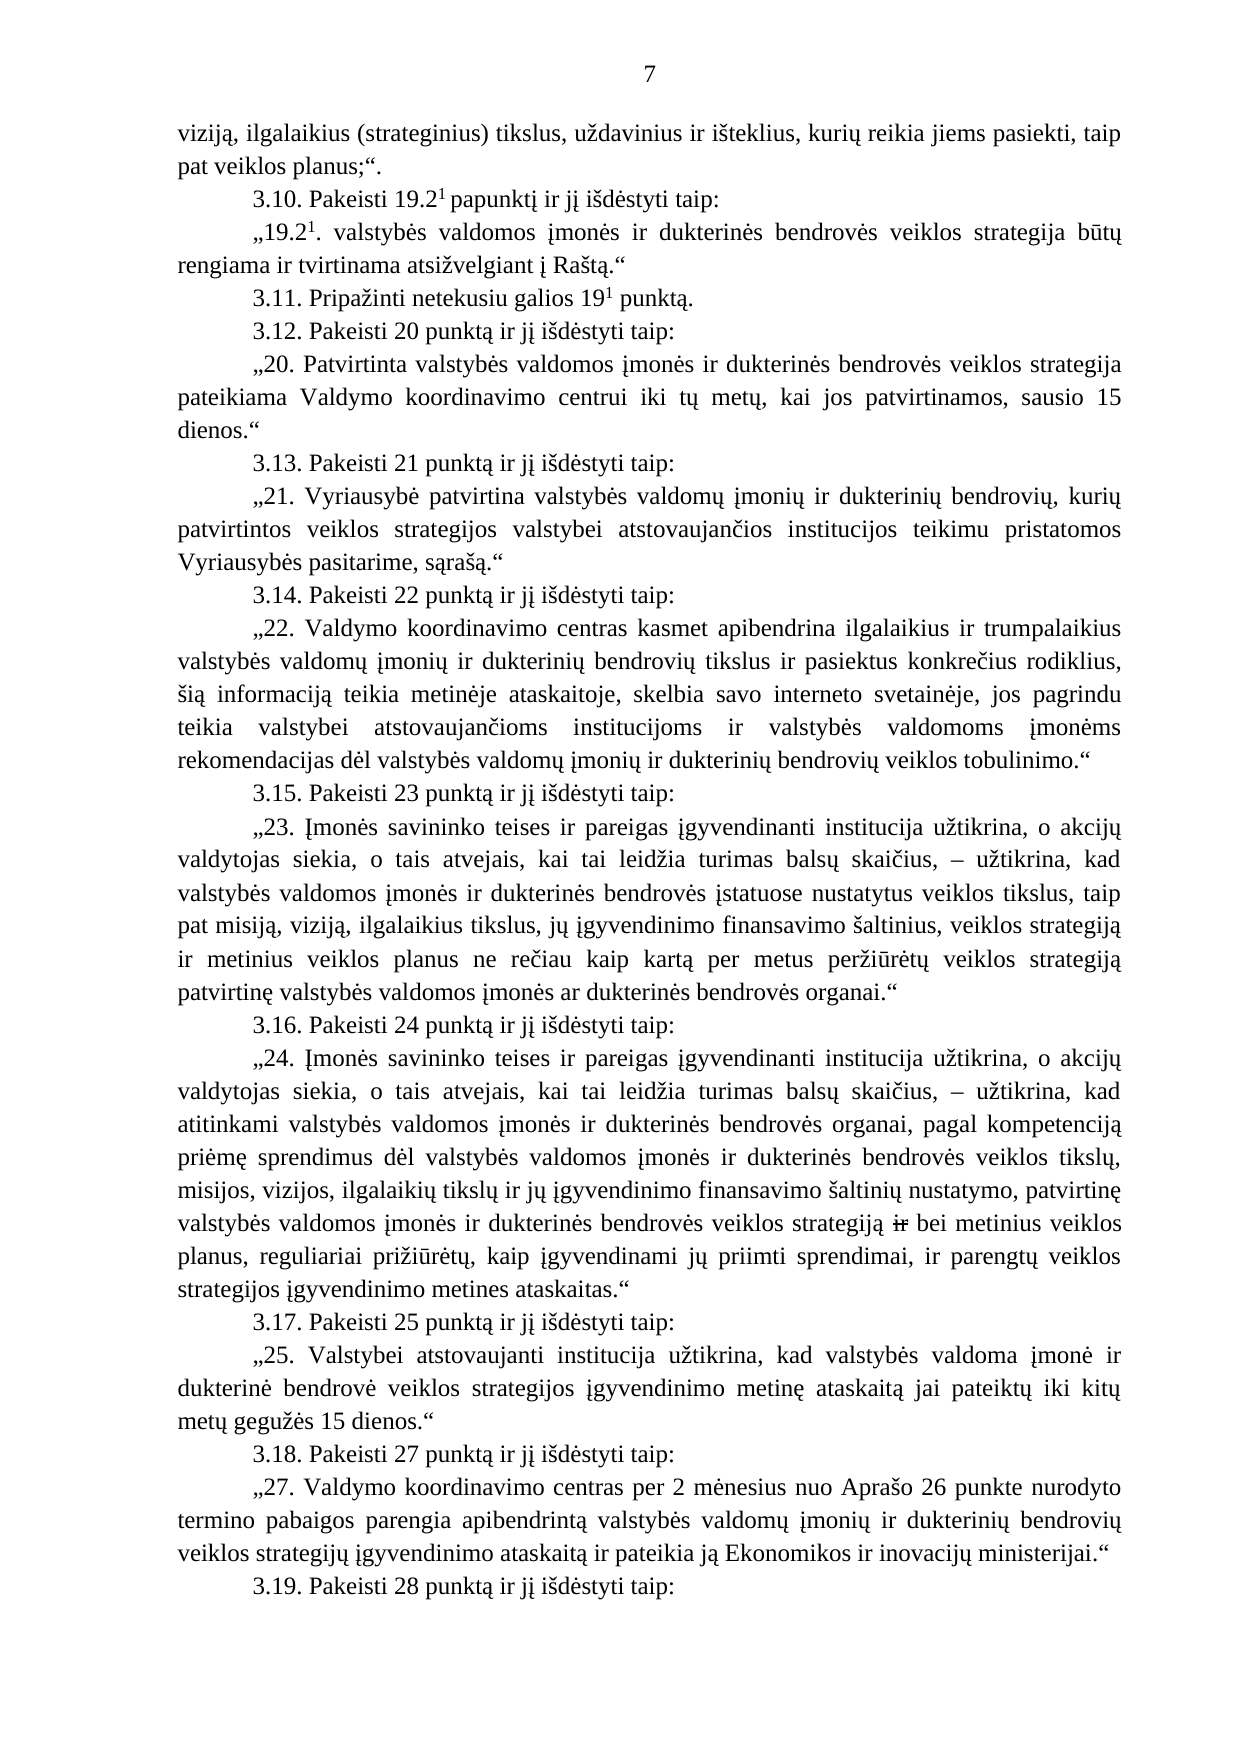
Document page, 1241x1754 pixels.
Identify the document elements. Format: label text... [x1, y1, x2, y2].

text „19.21. valstybės valdomos įmonės ir dukterinės bendrovės veiklos strategija būtų rengiama ir tvirtinama atsižvelgiant į Raštą.“ [177, 217, 1122, 279]
text 3.13. Pakeisti 21 punktą ir jį išdėstyti taip: [177, 448, 1122, 477]
text „22. Valdymo koordinavimo centras kasmet apibendrina ilgalaikius ir trumpalaikius valstybės valdomų įmonių ir dukterinių bendrovių tikslus ir pasiektus konkrečius rodiklius, šią informaciją teikia metinėje ataskaitoje, skelbia savo interneto svetainėje, jos pagrindu teikia valstybei atstovaujančioms institucijoms ir valstybės valdomoms įmonėms rekomendacijas dėl valstybės valdomų įmonių ir dukterinių bendrovių veiklos tobulinimo.“ [177, 613, 1122, 774]
text 3.12. Pakeisti 20 punktą ir jį išdėstyti taip: [177, 316, 1122, 345]
text 3.19. Pakeisti 28 punktą ir jį išdėstyti taip: [177, 1571, 1122, 1600]
text 3.14. Pakeisti 22 punktą ir jį išdėstyti taip: [177, 580, 1122, 609]
text 3.15. Pakeisti 23 punktą ir jį išdėstyti taip: [177, 778, 1122, 807]
text „25. Valstybei atstovaujanti institucija užtikrina, kad valstybės valdoma įmonė ir dukterinė bendrovė veiklos strategijos įgyvendinimo metinę ataskaitą jai pateiktų iki kitų metų gegužės 15 dienos.“ [177, 1340, 1122, 1435]
text 3.11. Pripažinti netekusiu galios 191 punktą. [177, 283, 1122, 312]
text 3.18. Pakeisti 27 punktą ir jį išdėstyti taip: [177, 1439, 1122, 1468]
text „24. Įmonės savininko teises ir pareigas įgyvendinanti institucija užtikrina, o akcijų valdytojas siekia, o tais atvejais, kai tai leidžia turimas balsų skaičius, – užtikrina, kad atitinkami valstybės valdomos įmonės ir dukterinės bendrovės organai, pagal kompetenciją priėmę sprendimus dėl valstybės valdomos įmonės ir dukterinės bendrovės veiklos tikslų, misijos, vizijos, ilgalaikių tikslų ir jų įgyvendinimo finansavimo šaltinių nustatymo, patvirtinę valstybės valdomos įmonės ir dukterinės bendrovės veiklos strategiją ir bei metinius veiklos planus, reguliariai prižiūrėtų, kaip įgyvendinami jų priimti sprendimai, ir parengtų veiklos strategijos įgyvendinimo metines ataskaitas.“ [177, 1043, 1122, 1303]
text „23. Įmonės savininko teises ir pareigas įgyvendinanti institucija užtikrina, o akcijų valdytojas siekia, o tais atvejais, kai tai leidžia turimas balsų skaičius, – užtikrina, kad valstybės valdomos įmonės ir dukterinės bendrovės įstatuose nustatytus veiklos tikslus, taip pat misiją, viziją, ilgalaikius tikslus, jų įgyvendinimo finansavimo šaltinius, veiklos strategiją ir metinius veiklos planus ne rečiau kaip kartą per metus peržiūrėtų veiklos strategiją patvirtinę valstybės valdomos įmonės ar dukterinės bendrovės organai.“ [177, 812, 1122, 1005]
text 3.10. Pakeisti 19.21 papunktį ir jį išdėstyti taip: [177, 184, 1122, 213]
text viziją, ilgalaikius (strateginius) tikslus, uždavinius ir išteklius, kurių reikia jiems pasiekti, taip pat veiklos planus;“. [177, 118, 1122, 180]
text „20. Patvirtinta valstybės valdomos įmonės ir dukterinės bendrovės veiklos strategija pateikiama Valdymo koordinavimo centrui iki tų metų, kai jos patvirtinamos, sausio 15 dienos.“ [177, 349, 1122, 444]
text 3.16. Pakeisti 24 punktą ir jį išdėstyti taip: [177, 1010, 1122, 1038]
text 3.17. Pakeisti 25 punktą ir jį išdėstyti taip: [177, 1307, 1122, 1336]
text „21. Vyriausybė patvirtina valstybės valdomų įmonių ir dukterinių bendrovių, kurių patvirtintos veiklos strategijos valstybei atstovaujančios institucijos teikimu pristatomos Vyriausybės pasitarime, sąrašą.“ [177, 481, 1122, 576]
text „27. Valdymo koordinavimo centras per 2 mėnesius nuo Aprašo 26 punkte nurodyto termino pabaigos parengia apibendrintą valstybės valdomų įmonių ir dukterinių bendrovių veiklos strategijų įgyvendinimo ataskaitą ir pateikia ją Ekonomikos ir inovacijų ministerijai.“ [177, 1472, 1122, 1567]
